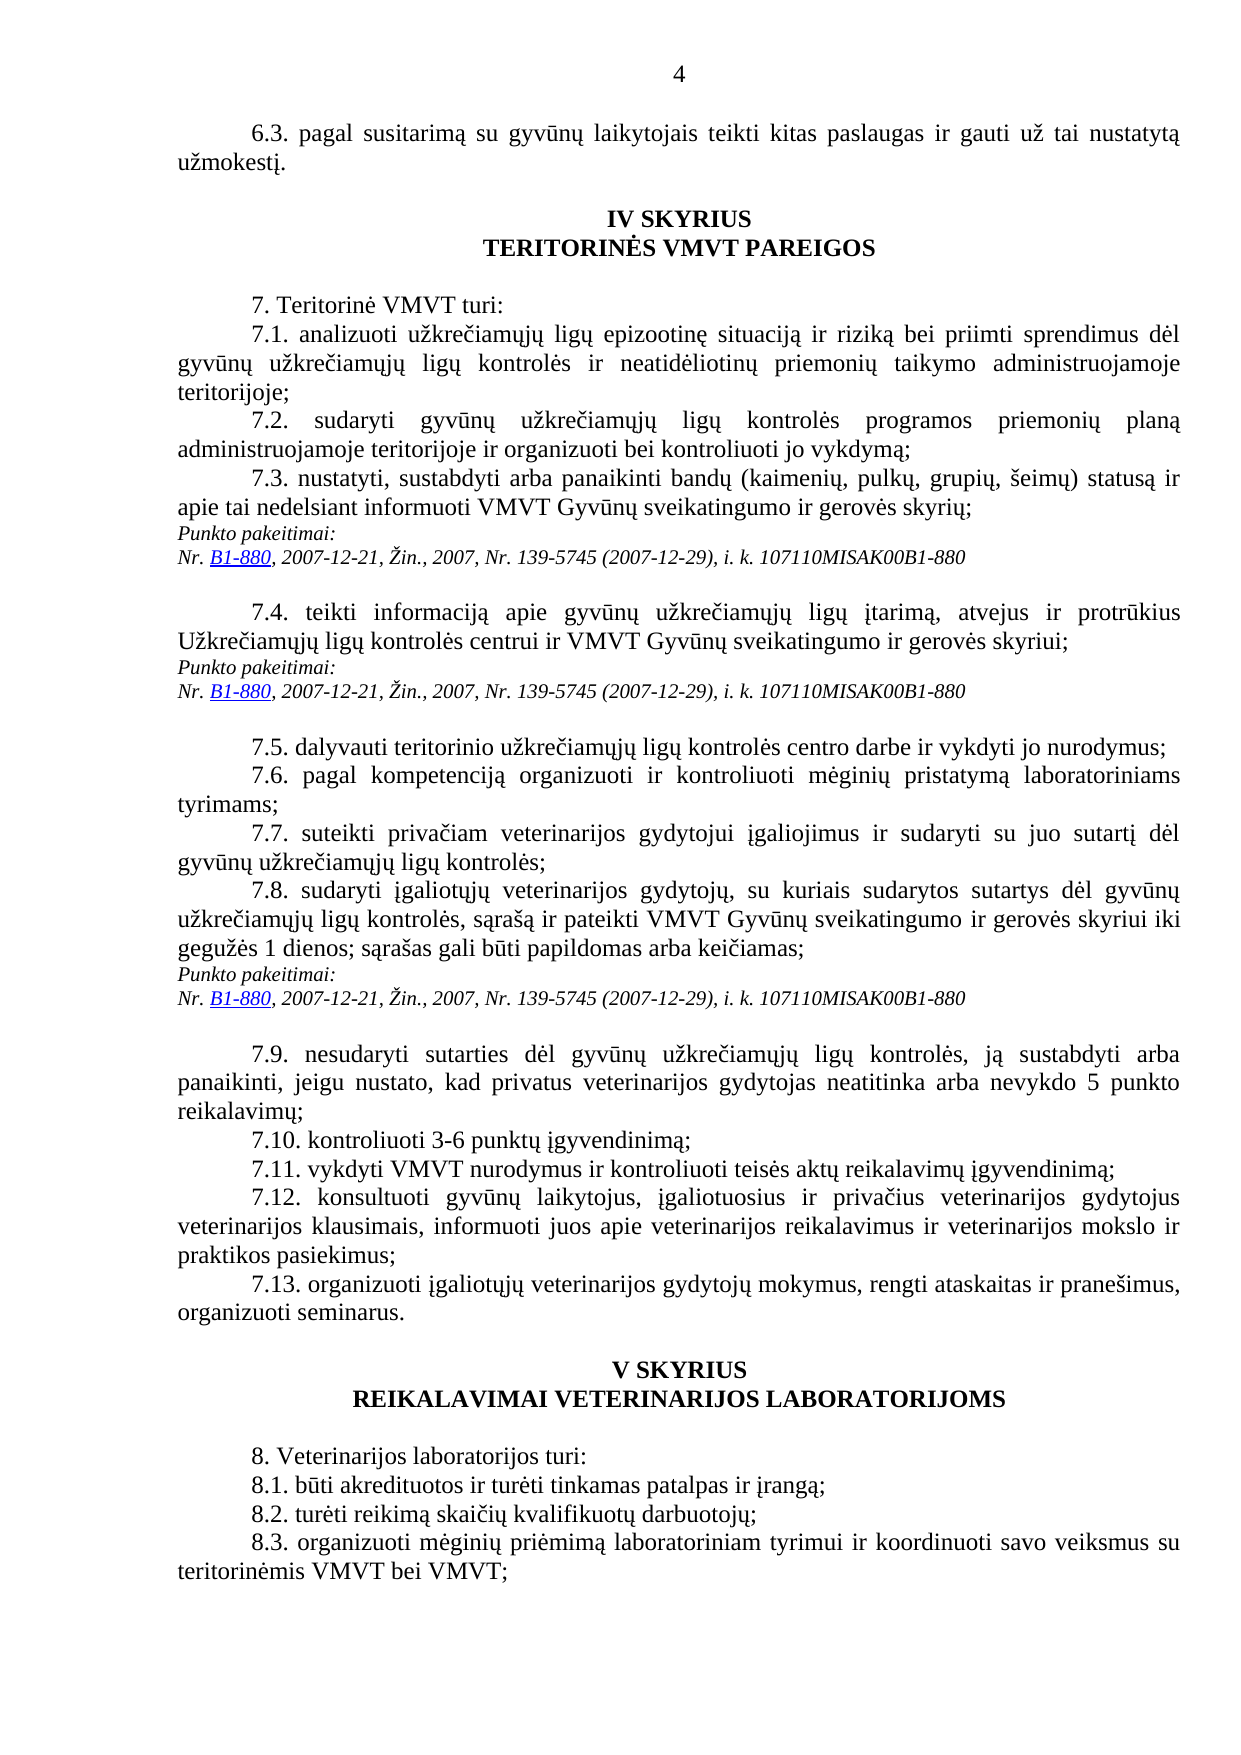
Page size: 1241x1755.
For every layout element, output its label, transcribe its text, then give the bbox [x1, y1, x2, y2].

text 7.2. sudaryti gyvūnų užkrečiamųjų ligų kontrolės programos priemonių planą administruojamoje teritorijoje ir organizuoti bei kontroliuoti jo vykdymą; [177, 406, 1181, 463]
text Nr. B1-880, 2007-12-21, Žin., 2007, Nr. 139-5745 (2007-12-29), i. k. 107110MISAK00B1-880 [177, 545, 1181, 569]
text Nr. B1-880, 2007-12-21, Žin., 2007, Nr. 139-5745 (2007-12-29), i. k. 107110MISAK00B1-880 [177, 986, 1181, 1010]
text 8. Veterinarijos laboratorijos turi: [177, 1441, 1181, 1470]
text 7.6. pagal kompetenciją organizuoti ir kontroliuoti mėginių pristatymą laboratoriniams tyrimams; [177, 761, 1181, 818]
text Punkto pakeitimai: [177, 962, 1181, 986]
text 7. Teritorinė VMVT turi: [177, 291, 1181, 319]
text 7.4. teikti informaciją apie gyvūnų užkrečiamųjų ligų įtarimą, atvejus ir protrūkius Užkrečiamųjų ligų kontrolės centrui ir VMVT Gyvūnų sveikatingumo ir gerovės skyriui; [177, 597, 1181, 655]
text 8.3. organizuoti mėginių priėmimą laboratoriniam tyrimui ir koordinuoti savo veiksmus su teritorinėmis VMVT bei VMVT; [177, 1527, 1181, 1585]
text 8.1. būti akredituotos ir turėti tinkamas patalpas ir įrangą; [177, 1470, 1181, 1499]
text 7.13. organizuoti įgaliotųjų veterinarijos gydytojų mokymus, rengti ataskaitas ir pranešimus, organizuoti seminarus. [177, 1269, 1181, 1326]
text 7.8. sudaryti įgaliotųjų veterinarijos gydytojų, su kuriais sudarytos sutartys dėl gyvūnų užkrečiamųjų ligų kontrolės, sąrašą ir pateikti VMVT Gyvūnų sveikatingumo ir gerovės skyriui iki gegužės 1 dienos; sąrašas gali būti papildomas arba keičiamas; [177, 876, 1181, 962]
text 7.5. dalyvauti teritorinio užkrečiamųjų ligų kontrolės centro darbe ir vykdyti jo nurodymus; [177, 732, 1181, 761]
text Punkto pakeitimai: [177, 521, 1181, 545]
text V SKYRIUS [177, 1355, 1181, 1384]
text 7.10. kontroliuoti 3-6 punktų įgyvendinimą; [177, 1125, 1181, 1154]
text 8.2. turėti reikimą skaičių kvalifikuotų darbuotojų; [177, 1499, 1181, 1527]
text 6.3. pagal susitarimą su gyvūnų laikytojais teikti kitas paslaugas ir gauti už tai nustatytą užmokestį. [177, 118, 1181, 176]
text 7.12. konsultuoti gyvūnų laikytojus, įgaliotuosius ir privačius veterinarijos gydytojus veterinarijos klausimais, informuoti juos apie veterinarijos reikalavimus ir veterinarijos mokslo ir praktikos pasiekimus; [177, 1182, 1181, 1269]
text Punkto pakeitimai: [177, 655, 1181, 679]
text 7.11. vykdyti VMVT nurodymus ir kontroliuoti teisės aktų reikalavimų įgyvendinimą; [177, 1154, 1181, 1182]
text 7.7. suteikti privačiam veterinarijos gydytojui įgaliojimus ir sudaryti su juo sutartį dėl gyvūnų užkrečiamųjų ligų kontrolės; [177, 818, 1181, 876]
text IV SKYRIUS [177, 204, 1181, 233]
text TERITORINĖS VMVT PAREIGOS [177, 233, 1181, 262]
text 7.1. analizuoti užkrečiamųjų ligų epizootinę situaciją ir riziką bei priimti sprendimus dėl gyvūnų užkrečiamųjų ligų kontrolės ir neatidėliotinų priemonių taikymo administruojamoje teritorijoje; [177, 319, 1181, 406]
text REIKALAVIMAI VETERINARIJOS LABORATORIJOMS [177, 1384, 1181, 1412]
text 7.9. nesudaryti sutarties dėl gyvūnų užkrečiamųjų ligų kontrolės, ją sustabdyti arba panaikinti, jeigu nustato, kad privatus veterinarijos gydytojas neatitinka arba nevykdo 5 punkto reikalavimų; [177, 1039, 1181, 1125]
text 7.3. nustatyti, sustabdyti arba panaikinti bandų (kaimenių, pulkų, grupių, šeimų) statusą ir apie tai nedelsiant informuoti VMVT Gyvūnų sveikatingumo ir gerovės skyrių; [177, 463, 1181, 521]
text Nr. B1-880, 2007-12-21, Žin., 2007, Nr. 139-5745 (2007-12-29), i. k. 107110MISAK00B1-880 [177, 679, 1181, 703]
